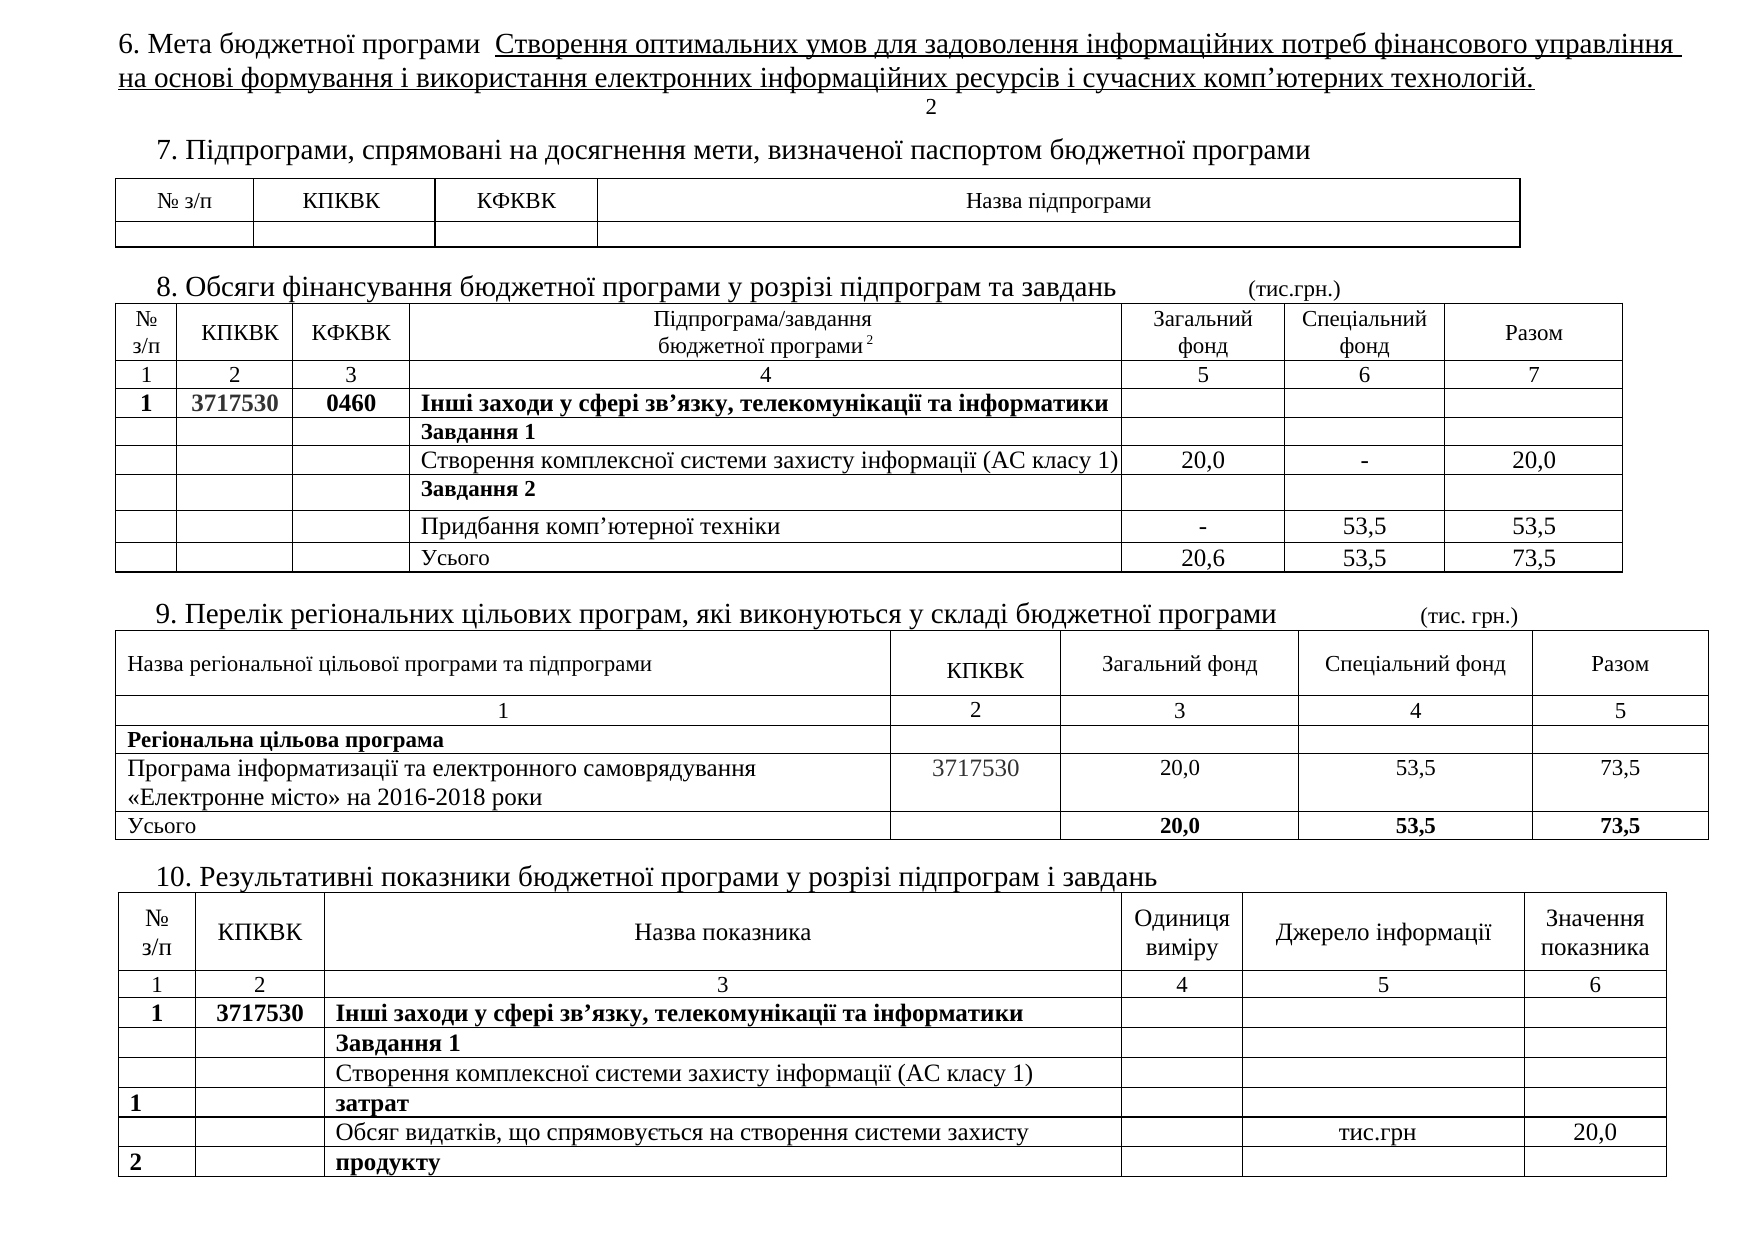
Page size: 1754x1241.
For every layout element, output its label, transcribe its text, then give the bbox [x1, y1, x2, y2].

table_cell 6 [1525, 971, 1666, 997]
table_cell [1525, 1088, 1666, 1116]
table_cell [1667, 1087, 1754, 1116]
table_cell [119, 1028, 195, 1057]
table_cell 1 [116, 361, 176, 387]
table_cell [116, 446, 176, 474]
table_cell 1 [119, 1088, 195, 1116]
text 6. Мета бюджетної програми Створення оптимальних умов для задоволення інформаційних потреб фінансового управління на основі формування і використання електронних інформаційних ресурсів і сучасних комп’ютерних технологій. [118, 26, 1706, 74]
table_cell [1122, 998, 1242, 1027]
table_cell 53,5 [1285, 543, 1444, 571]
table_cell 53,5 [1445, 511, 1622, 542]
table_header Назва показника [325, 893, 1121, 970]
table_header [1667, 892, 1754, 970]
table_cell затрат [325, 1088, 1121, 1116]
table_cell [891, 726, 1060, 752]
table_cell [196, 1118, 324, 1146]
table_cell [116, 543, 176, 571]
table_cell Інші заходи у сфері зв’язку, телекомунікації та інформатики [325, 998, 1121, 1027]
table_cell [1122, 418, 1284, 444]
table_cell [1445, 475, 1622, 510]
table_cell [1122, 1118, 1242, 1146]
table_header КПКВК [254, 179, 434, 221]
table_cell [1285, 475, 1444, 510]
table_cell Завдання 2 [410, 475, 1121, 510]
table_header КПКВК [196, 893, 324, 970]
table_cell тис.грн [1243, 1118, 1524, 1146]
table_cell [1243, 1147, 1524, 1176]
table_cell [177, 446, 292, 474]
table_cell [1525, 1058, 1666, 1087]
table_header Разом [1445, 304, 1622, 360]
table_header № з/п [116, 304, 176, 360]
table_header Джерело інформації [1243, 893, 1524, 970]
table_cell [254, 222, 434, 246]
table_cell 4 [1299, 696, 1532, 725]
table_cell 7 [1445, 361, 1622, 387]
table_cell Завдання 1 [325, 1028, 1121, 1057]
table_cell продукту [325, 1147, 1121, 1176]
table_cell [177, 511, 292, 542]
table_cell [1533, 726, 1708, 752]
table_cell [1667, 1146, 1754, 1176]
table_header КПКВК [891, 631, 1060, 695]
table_cell 3717530 [891, 754, 1060, 811]
table_cell [293, 511, 409, 542]
table_cell 73,5 [1445, 543, 1622, 571]
table_cell 4 [1122, 971, 1242, 997]
table_header Одиниця виміру [1122, 893, 1242, 970]
text 7. Підпрограми, спрямовані на досягнення мети, визначеної паспортом бюджетної програми [118, 148, 1706, 166]
table_cell 3 [293, 361, 409, 387]
table_header Значення показника [1525, 893, 1666, 970]
table_header КФКВК [436, 179, 597, 221]
table_header КПКВК [177, 304, 292, 360]
table_cell 20,0 [1122, 446, 1284, 474]
table_header Назва регіональної цільової програми та підпрограми [116, 631, 890, 695]
table_cell 3 [1061, 696, 1298, 725]
table_cell [293, 475, 409, 510]
table_cell [436, 222, 597, 246]
table_header Спеціальний фонд [1285, 304, 1444, 360]
table_cell [177, 418, 292, 444]
table_cell 20,0 [1525, 1118, 1666, 1146]
text 8. Обсяги фінансування бюджетної програми у розрізі підпрограм та завдань (тис.грн.) [118, 269, 1706, 302]
table_cell 5 [1122, 361, 1284, 387]
table_cell [1061, 726, 1298, 752]
table_cell [116, 222, 253, 246]
table_cell Усього [410, 543, 1121, 571]
table_cell 3717530 [177, 389, 292, 417]
table_cell [1299, 726, 1532, 752]
table_cell [1285, 418, 1444, 444]
table_cell 5 [1243, 971, 1524, 997]
table_header Назва підпрограми [598, 179, 1519, 221]
table_cell [1243, 998, 1524, 1027]
table_cell 2 [891, 696, 1060, 725]
table_cell 20,0 [1061, 754, 1298, 811]
table_cell 2 [177, 361, 292, 387]
table_cell [1122, 1147, 1242, 1176]
table_cell [1667, 1116, 1754, 1146]
table_cell 73,5 [1533, 754, 1708, 811]
table_cell Придбання комп’ютерної техніки [410, 511, 1121, 542]
table_cell [116, 418, 176, 444]
table_cell [1667, 997, 1754, 1027]
text 10. Результативні показники бюджетної програми у розрізі підпрограм і завдань [118, 859, 1706, 892]
table_cell Обсяг видатків, що спрямовується на створення системи захисту [325, 1118, 1121, 1146]
table_cell Усього [116, 812, 890, 838]
table_cell [1667, 1057, 1754, 1087]
table_cell [1667, 1027, 1754, 1057]
table_cell [116, 511, 176, 542]
table_header КФКВК [293, 304, 409, 360]
table_cell [119, 1058, 195, 1087]
table_header Разом [1533, 631, 1708, 695]
table_cell [1122, 1088, 1242, 1116]
table_header № з/п [119, 893, 195, 970]
table_cell [177, 543, 292, 571]
table_cell 1 [116, 389, 176, 417]
table_cell [1445, 389, 1622, 417]
table_cell - [1122, 511, 1284, 542]
table_cell 1 [116, 696, 890, 725]
table_cell [196, 1028, 324, 1057]
table_cell [196, 1058, 324, 1087]
table_cell [1122, 475, 1284, 510]
table_cell 2 [119, 1147, 195, 1176]
table_cell Створення комплексної системи захисту інформації (АС класу 1) [410, 446, 1121, 474]
table_cell [891, 812, 1060, 838]
table_cell 0460 [293, 389, 409, 417]
table_cell Програма інформатизації та електронного самоврядування «Електронне місто» на 2016-2018 роки [116, 754, 890, 811]
table_cell [196, 1088, 324, 1116]
table_cell [1243, 1058, 1524, 1087]
table_cell [119, 1118, 195, 1146]
table_cell [1445, 418, 1622, 444]
table_cell 3717530 [196, 998, 324, 1027]
table_cell [598, 222, 1519, 246]
table_cell 20,0 [1061, 812, 1298, 838]
table_cell 1 [119, 998, 195, 1027]
table_header Загальний фонд [1061, 631, 1298, 695]
table_cell 2 [196, 971, 324, 997]
table_cell [1122, 1028, 1242, 1057]
table_cell Інші заходи у сфері зв’язку, телекомунікації та інформатики [410, 389, 1121, 417]
table_cell 53,5 [1299, 754, 1532, 811]
table_cell 20,0 [1445, 446, 1622, 474]
text 9. Перелік регіональних цільових програм, які виконуються у складі бюджетної програми (тис. грн.) [118, 597, 1706, 630]
table_cell [1122, 1058, 1242, 1087]
table_cell 73,5 [1533, 812, 1708, 838]
table_cell 6 [1285, 361, 1444, 387]
table_cell [1243, 1028, 1524, 1057]
table_cell [1122, 389, 1284, 417]
table_header Підпрограма/завдання бюджетної програми 2 [410, 304, 1121, 360]
table_cell Регіональна цільова програма [116, 726, 890, 752]
table_cell [293, 446, 409, 474]
table_cell [1243, 1088, 1524, 1116]
table_cell 3 [325, 971, 1121, 997]
table_cell 53,5 [1299, 812, 1532, 838]
table_cell 1 [119, 971, 195, 997]
table_cell 4 [410, 361, 1121, 387]
table_header Загальний фонд [1122, 304, 1284, 360]
table_cell 20,6 [1122, 543, 1284, 571]
table_cell Завдання 1 [410, 418, 1121, 444]
table_cell [1285, 389, 1444, 417]
table_header Спеціальний фонд [1299, 631, 1532, 695]
table_cell [293, 418, 409, 444]
table_cell [1667, 970, 1754, 997]
table_cell [1525, 998, 1666, 1027]
table_cell - [1285, 446, 1444, 474]
table_cell [116, 475, 176, 510]
table_cell 5 [1533, 696, 1708, 725]
table_cell 53,5 [1285, 511, 1444, 542]
table_cell [177, 475, 292, 510]
table_cell [1525, 1147, 1666, 1176]
table_cell [293, 543, 409, 571]
table_cell [1525, 1028, 1666, 1057]
table_cell Створення комплексної системи захисту інформації (АС класу 1) [325, 1058, 1121, 1087]
table_cell [196, 1147, 324, 1176]
table_header № з/п [116, 179, 253, 221]
